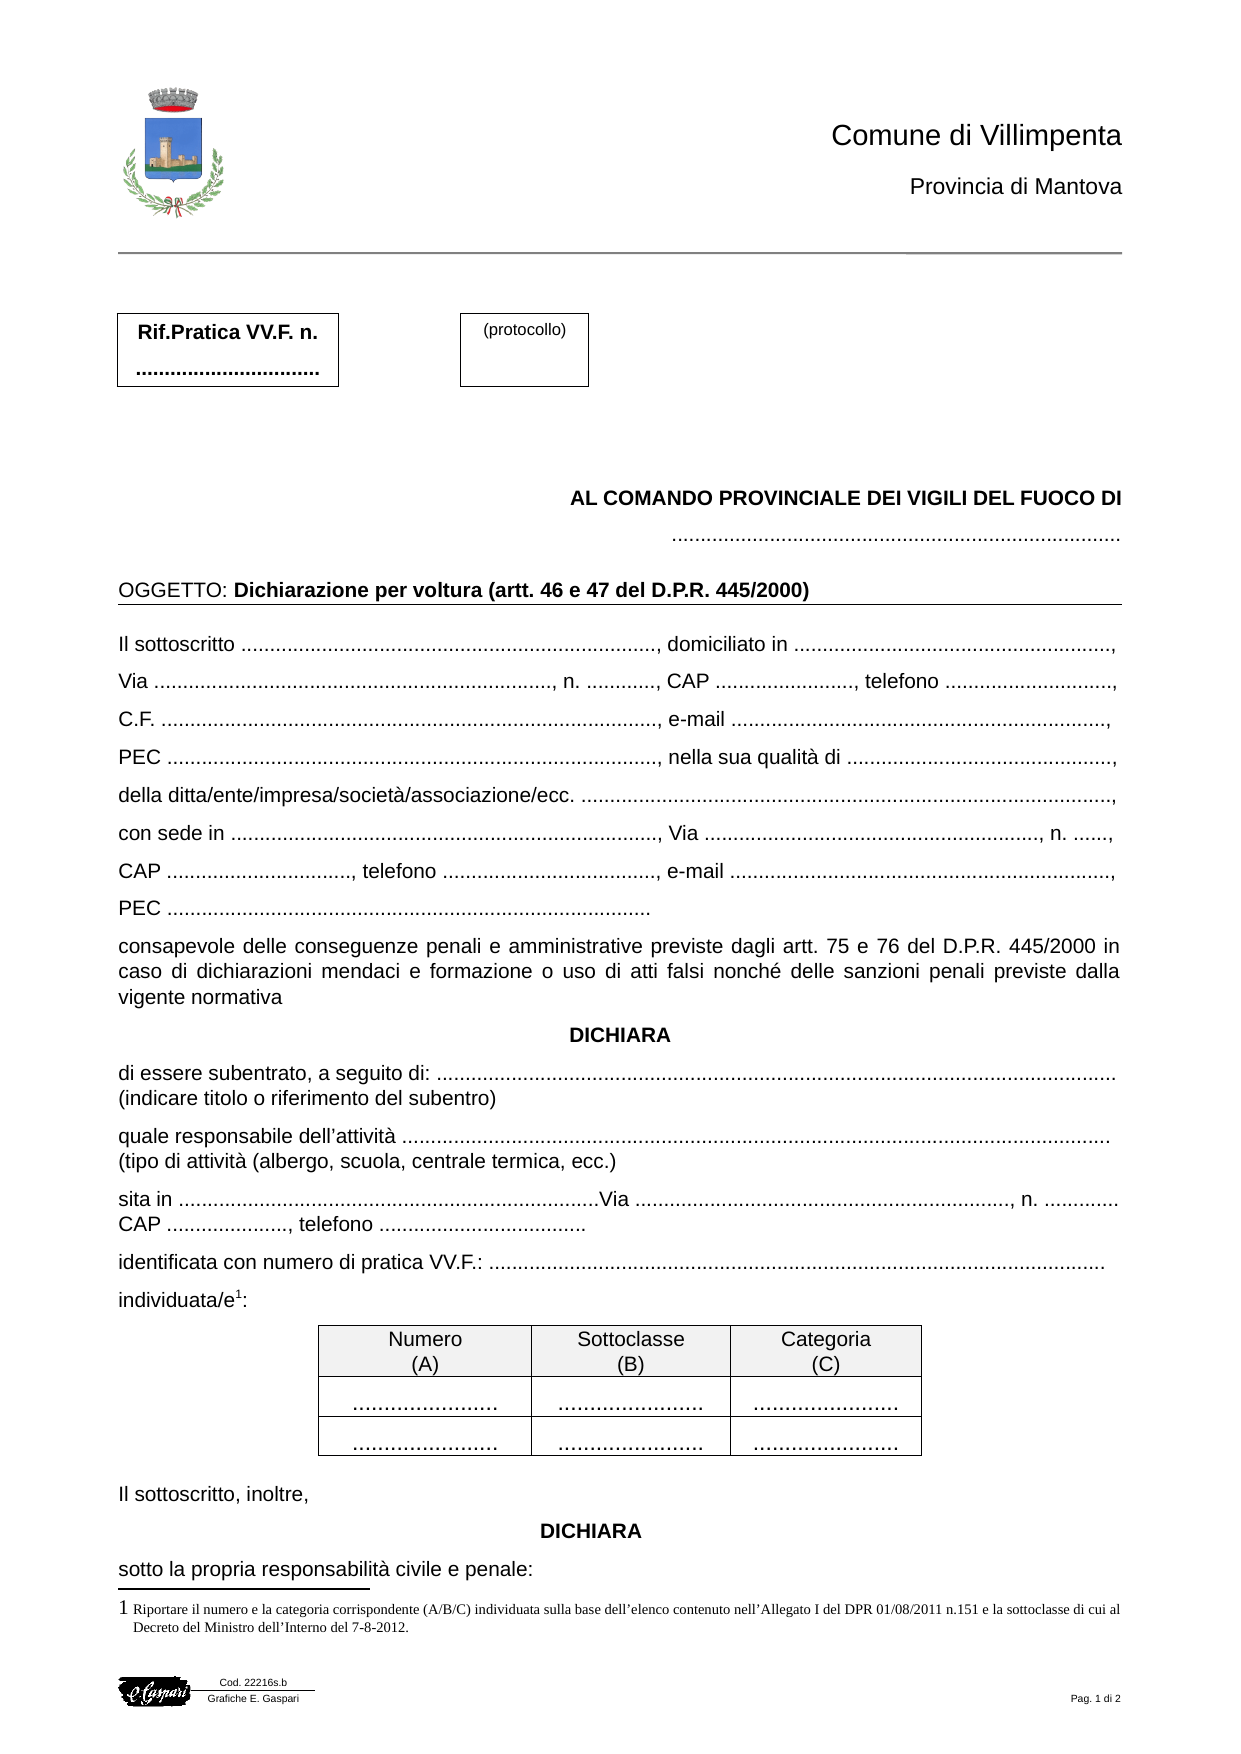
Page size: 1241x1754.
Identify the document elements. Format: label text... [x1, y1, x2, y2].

table_header (protocollo) [461, 314, 588, 386]
text Provincia di Mantova [224, 173, 1122, 200]
text Il sottoscritto, inoltre, [118, 1481, 1063, 1505]
text sotto la propria responsabilità civile e penale: [118, 1557, 1107, 1581]
picture [117, 1675, 191, 1707]
text DICHIARA [118, 1022, 1122, 1046]
text OGGETTO: Dichiarazione per voltura (artt. 46 e 47 del D.P.R. 445/2000) [118, 578, 1122, 604]
table_cell ....................... [731, 1377, 921, 1416]
text C.F. ......................................................................................, e-mail ................................................................., [118, 707, 1122, 731]
table_cell ....................... [532, 1417, 730, 1455]
table_header Sottoclasse (B) [532, 1326, 730, 1376]
text .............................................................................. [118, 522, 1122, 546]
table_cell ....................... [319, 1417, 531, 1455]
text con sede in .........................................................................., Via .........................................................., n. ......, [118, 821, 1122, 844]
text consapevole delle conseguenze penali e amministrative previste dagli artt. 75 e 76 del D.P.R. 445/2000 in caso di dichiarazioni mendaci e formazione o uso di atti falsi nonché delle sanzioni penali previste dalla vigente normativa [118, 934, 1122, 1009]
text AL COMANDO PROVINCIALE DEI VIGILI DEL FUOCO DI [118, 486, 1122, 509]
text individuata/e: [118, 1287, 1122, 1311]
text Il sottoscritto ........................................................................, domiciliato in ......................................................., [118, 632, 1122, 656]
table_header Rif.Pratica VV.F. n. ................................ [118, 314, 338, 386]
text Comune di Villimpenta [224, 118, 1122, 152]
table_cell ....................... [532, 1377, 730, 1416]
text DICHIARA [118, 1519, 1064, 1543]
picture [122, 87, 224, 219]
text identificata con numero di pratica VV.F.: ........................................................................................................... [118, 1250, 1122, 1274]
text CAP ................................, telefono ....................................., e-mail .................................................................., [118, 858, 1122, 882]
text Via ....................................................................., n. ............, CAP ........................, telefono ............................., [118, 669, 1122, 693]
text sita in .........................................................................Via ................................................................., n. ............. CAP ....................., telefono .................................... [118, 1187, 1122, 1236]
text PEC ....................................................................................., nella sua qualità di .............................................., [118, 745, 1122, 769]
table_header [339, 313, 460, 386]
text di essere subentrato, a seguito di: ...................................................................................................................... (indicare titolo o riferimento del subentro) [118, 1060, 1122, 1109]
table_cell ....................... [319, 1377, 531, 1416]
text PEC .................................................................................... [118, 896, 1122, 920]
text quale responsabile dell’attività ........................................................................................................................... (tipo di attività (albergo, scuola, centrale termica, ecc.) [118, 1123, 1122, 1173]
table_header Categoria (C) [731, 1326, 921, 1376]
text della ditta/ente/impresa/società/associazione/ecc. ............................................................................................, [118, 783, 1122, 807]
table_cell ....................... [731, 1417, 921, 1455]
table_header Numero (A) [319, 1326, 531, 1376]
text Riportare il numero e la categoria corrispondente (A/B/C) individuata sulla base dell’elenco contenuto nell’Allegato I del DPR 01/08/2011 n.151 e la sottoclasse di cui al Decreto del Ministro dell’Interno del 7-8-2012. [118, 1595, 1122, 1636]
